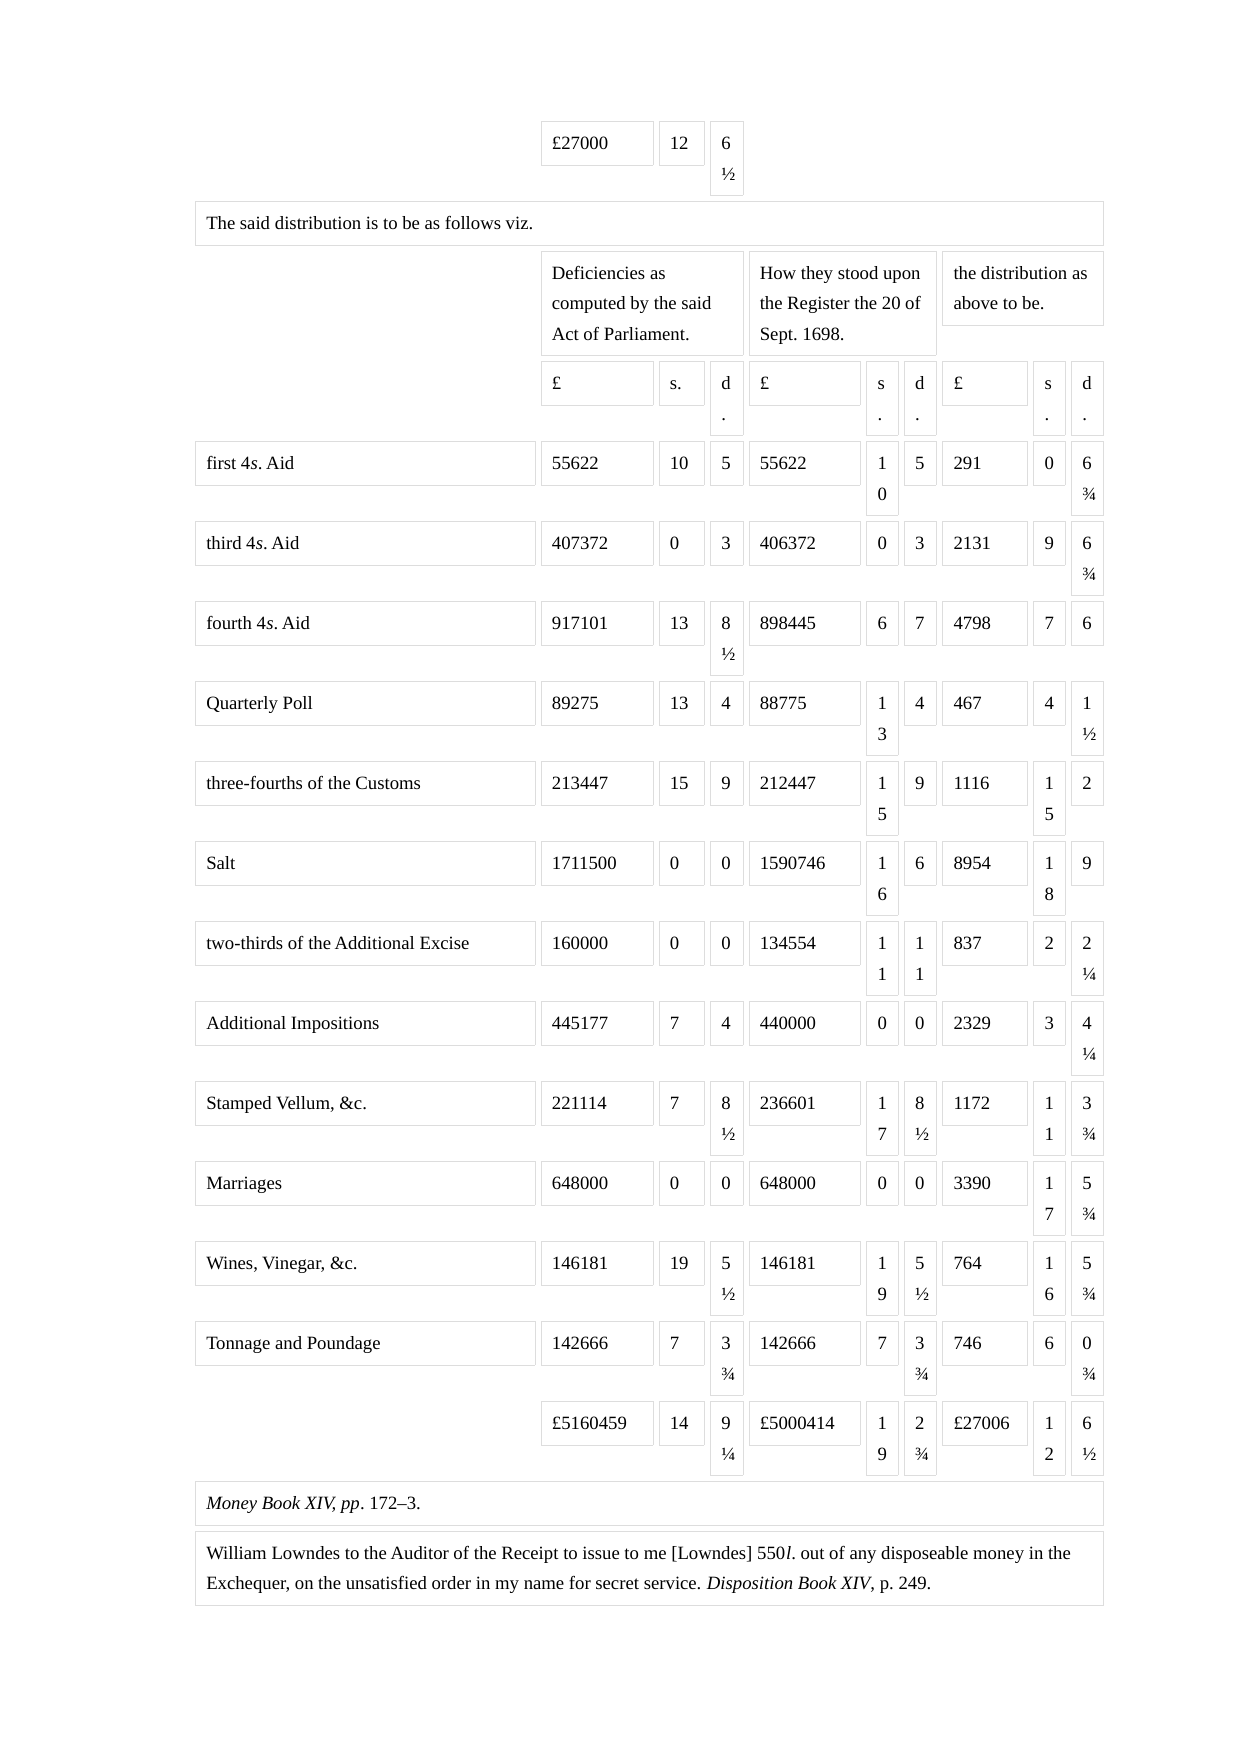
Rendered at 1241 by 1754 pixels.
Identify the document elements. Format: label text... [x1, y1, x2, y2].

table_cell [1106, 518, 1122, 598]
table_cell Salt [192, 838, 538, 918]
table_cell [1068, 118, 1106, 198]
table_cell 15 [656, 758, 707, 838]
table_cell [1030, 118, 1068, 198]
table_cell 146181 [746, 1238, 863, 1318]
table_cell 88775 [746, 678, 863, 758]
table_cell 407372 [538, 518, 656, 598]
table_cell 9 [707, 758, 746, 838]
table_cell Marriages [192, 1158, 538, 1238]
table_cell [118, 1238, 192, 1318]
table_cell [118, 1478, 192, 1528]
table_cell 15 [863, 758, 901, 838]
table_cell d. [901, 358, 939, 438]
table_cell 11 [901, 918, 939, 998]
table_cell 1590746 [746, 838, 863, 918]
table_cell 8954 [939, 838, 1030, 918]
table_cell 0 [707, 918, 746, 998]
table_cell 6 [1030, 1318, 1068, 1398]
table_cell 2¾ [901, 1398, 939, 1478]
table_cell William Lowndes to the Auditor of the Receipt to issue to me [Lowndes] 550l. out of any disposeable money in the Exchequer, on the unsatisfied order in my name for secret service. Disposition Book XIV, p. 249. [192, 1528, 1106, 1608]
table_cell Quarterly Poll [192, 678, 538, 758]
table_cell 291 [939, 438, 1030, 518]
table_cell 4 [707, 678, 746, 758]
table_cell Money Book XIV, pp. 172–3. [192, 1478, 1106, 1528]
table_cell 4 [707, 998, 746, 1078]
table_cell 16 [1030, 1238, 1068, 1318]
table_cell [118, 198, 192, 248]
table_cell Deficiencies as computed by the said Act of Parliament. [538, 248, 746, 358]
table_cell 6½ [707, 118, 746, 198]
table_cell 16 [863, 838, 901, 918]
table_cell 746 [939, 1318, 1030, 1398]
table_cell 0 [901, 1158, 939, 1238]
table_cell [901, 118, 939, 198]
table_cell 236601 [746, 1078, 863, 1158]
table_cell [1106, 438, 1122, 518]
table_cell [1106, 248, 1122, 358]
table_cell 3390 [939, 1158, 1030, 1238]
table_cell 0 [707, 1158, 746, 1238]
table_cell [1106, 198, 1122, 248]
table_cell Additional Impositions [192, 998, 538, 1078]
table_cell 19 [863, 1238, 901, 1318]
table_cell 6 [901, 838, 939, 918]
table_cell 9¼ [707, 1398, 746, 1478]
table_cell 7 [656, 1078, 707, 1158]
table_cell 764 [939, 1238, 1030, 1318]
table_cell Stamped Vellum, &c. [192, 1078, 538, 1158]
table_cell 12 [1030, 1398, 1068, 1478]
table_cell [118, 1078, 192, 1158]
table_cell 4 [901, 678, 939, 758]
table_cell 13 [656, 598, 707, 678]
table_cell [192, 248, 538, 358]
table_cell £5000414 [746, 1398, 863, 1478]
table_cell 467 [939, 678, 1030, 758]
table_cell 213447 [538, 758, 656, 838]
table_cell [192, 118, 538, 198]
table_cell 8½ [707, 1078, 746, 1158]
table_cell [939, 118, 1030, 198]
table_cell The said distribution is to be as follows viz. [192, 198, 1106, 248]
table_cell d. [707, 358, 746, 438]
table_cell [118, 438, 192, 518]
table_cell 2329 [939, 998, 1030, 1078]
table_cell 0 [863, 518, 901, 598]
table_cell £27006 [939, 1398, 1030, 1478]
table_cell [118, 1528, 192, 1608]
table_cell 1711500 [538, 838, 656, 918]
table_cell [1106, 118, 1122, 198]
table_cell £5160459 [538, 1398, 656, 1478]
table_cell three-fourths of the Customs [192, 758, 538, 838]
table_cell [1106, 678, 1122, 758]
table_cell 146181 [538, 1238, 656, 1318]
table_cell 7 [656, 1318, 707, 1398]
table_cell [1106, 1318, 1122, 1398]
table_cell 18 [1030, 838, 1068, 918]
table_cell [1106, 1238, 1122, 1318]
table_cell [192, 358, 538, 438]
table_cell 406372 [746, 518, 863, 598]
table_cell [118, 678, 192, 758]
table_cell 19 [656, 1238, 707, 1318]
table_cell 3 [901, 518, 939, 598]
table_cell two-thirds of the Additional Excise [192, 918, 538, 998]
table_cell 2 [1030, 918, 1068, 998]
table_cell 5 [901, 438, 939, 518]
table_cell [118, 998, 192, 1078]
table_cell 0 [707, 838, 746, 918]
table_cell [1106, 918, 1122, 998]
table_cell [118, 358, 192, 438]
table_cell [1106, 598, 1122, 678]
table_cell 10 [656, 438, 707, 518]
table_cell fourth 4s. Aid [192, 598, 538, 678]
table_cell [118, 918, 192, 998]
table_cell [118, 118, 192, 198]
table_cell [1106, 838, 1122, 918]
table_cell 160000 [538, 918, 656, 998]
table_cell first 4s. Aid [192, 438, 538, 518]
table_cell 4798 [939, 598, 1030, 678]
table_cell 15 [1030, 758, 1068, 838]
table_cell [1106, 1078, 1122, 1158]
table_cell £27000 [538, 118, 656, 198]
table_cell 8½ [901, 1078, 939, 1158]
table_cell [746, 118, 863, 198]
table_cell [118, 248, 192, 358]
table_cell 134554 [746, 918, 863, 998]
table_cell 917101 [538, 598, 656, 678]
table_cell 221114 [538, 1078, 656, 1158]
table_cell 5¾ [1068, 1158, 1106, 1238]
table_cell [192, 1398, 538, 1478]
table_cell 6½ [1068, 1398, 1106, 1478]
table_cell 0 [656, 1158, 707, 1238]
table_cell 648000 [746, 1158, 863, 1238]
table_cell [1106, 1398, 1122, 1478]
table_cell 11 [863, 918, 901, 998]
table_cell 4 [1030, 678, 1068, 758]
table_cell 17 [863, 1078, 901, 1158]
table_cell 11 [1030, 1078, 1068, 1158]
table_cell [1106, 998, 1122, 1078]
table_cell 7 [901, 598, 939, 678]
table_cell [118, 1318, 192, 1398]
table_cell the distribution as above to be. [939, 248, 1106, 358]
table_cell [1106, 358, 1122, 438]
table_cell 0 [1030, 438, 1068, 518]
table_cell Wines, Vinegar, &c. [192, 1238, 538, 1318]
table_cell How they stood upon the Register the 20 of Sept. 1698. [746, 248, 939, 358]
table_cell [118, 758, 192, 838]
table_cell 19 [863, 1398, 901, 1478]
table_cell 2 [1068, 758, 1106, 838]
table_cell 837 [939, 918, 1030, 998]
table_cell 1172 [939, 1078, 1030, 1158]
table_cell 9 [1068, 838, 1106, 918]
table_cell d. [1068, 358, 1106, 438]
table_cell 6¾ [1068, 438, 1106, 518]
table_cell 1½ [1068, 678, 1106, 758]
table_cell third 4s. Aid [192, 518, 538, 598]
table_cell 9 [901, 758, 939, 838]
table_cell [1106, 1528, 1122, 1608]
table_cell 89275 [538, 678, 656, 758]
table_cell 55622 [746, 438, 863, 518]
table_cell 3¾ [901, 1318, 939, 1398]
table_cell 212447 [746, 758, 863, 838]
table_cell 13 [863, 678, 901, 758]
table_cell £ [746, 358, 863, 438]
table_cell s. [656, 358, 707, 438]
table_cell 3 [1030, 998, 1068, 1078]
table_cell 9 [1030, 518, 1068, 598]
table_cell 7 [863, 1318, 901, 1398]
table_cell 142666 [538, 1318, 656, 1398]
table_cell 7 [656, 998, 707, 1078]
table_cell [1106, 758, 1122, 838]
table_cell 5 [707, 438, 746, 518]
table_cell £ [538, 358, 656, 438]
table_cell 2¼ [1068, 918, 1106, 998]
table_cell 12 [656, 118, 707, 198]
table_cell [118, 598, 192, 678]
table_cell s. [863, 358, 901, 438]
table_cell [118, 838, 192, 918]
table_cell 5¾ [1068, 1238, 1106, 1318]
table_cell 5½ [901, 1238, 939, 1318]
table_cell 445177 [538, 998, 656, 1078]
table_cell 6 [1068, 598, 1106, 678]
table_cell 648000 [538, 1158, 656, 1238]
table_cell [118, 1398, 192, 1478]
table_cell 4¼ [1068, 998, 1106, 1078]
table_cell £ [939, 358, 1030, 438]
table_cell [1106, 1478, 1122, 1528]
table_cell 0 [656, 918, 707, 998]
table_cell 142666 [746, 1318, 863, 1398]
table_cell 17 [1030, 1158, 1068, 1238]
table_cell 440000 [746, 998, 863, 1078]
table_cell [1106, 1158, 1122, 1238]
table_cell 0 [656, 838, 707, 918]
table_cell 7 [1030, 598, 1068, 678]
table_cell 2131 [939, 518, 1030, 598]
table_cell 10 [863, 438, 901, 518]
table_cell 13 [656, 678, 707, 758]
table_cell 1116 [939, 758, 1030, 838]
table_cell 0¾ [1068, 1318, 1106, 1398]
table_cell 8½ [707, 598, 746, 678]
table_cell [118, 1158, 192, 1238]
table_cell 3 [707, 518, 746, 598]
table_cell 0 [863, 998, 901, 1078]
table_cell 3¾ [1068, 1078, 1106, 1158]
table_cell 0 [901, 998, 939, 1078]
table_cell 6¾ [1068, 518, 1106, 598]
table_cell 898445 [746, 598, 863, 678]
table_cell 0 [863, 1158, 901, 1238]
table_cell Tonnage and Poundage [192, 1318, 538, 1398]
table_cell 6 [863, 598, 901, 678]
table_cell 3¾ [707, 1318, 746, 1398]
table_cell 5½ [707, 1238, 746, 1318]
table_cell 14 [656, 1398, 707, 1478]
table_cell [118, 518, 192, 598]
table_cell 55622 [538, 438, 656, 518]
table_cell s. [1030, 358, 1068, 438]
table_cell 0 [656, 518, 707, 598]
table_cell [863, 118, 901, 198]
